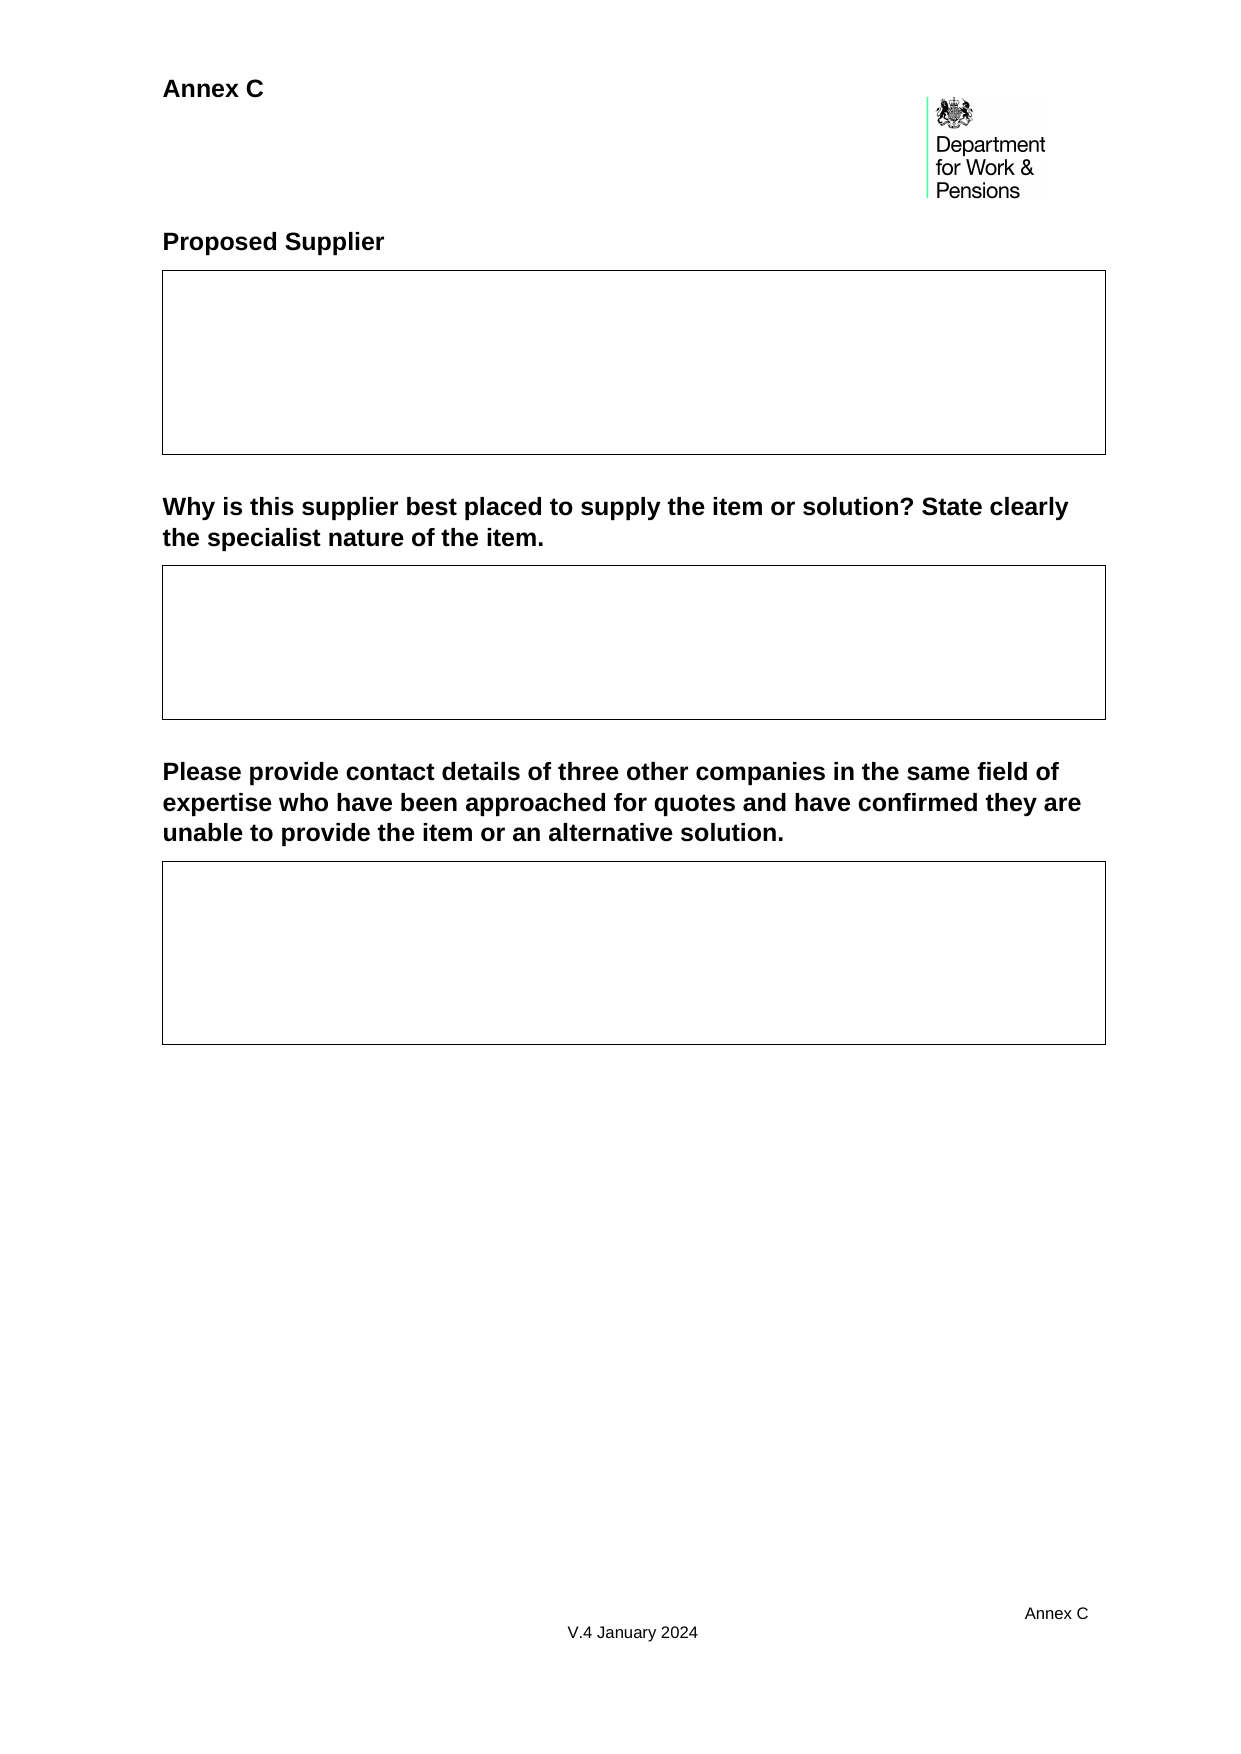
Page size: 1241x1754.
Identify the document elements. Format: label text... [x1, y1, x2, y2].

table_header [163, 566, 1105, 718]
subtitle Why is this supplier best placed to supply the item or solution? State clearly the specialist nature of the item. [162, 492, 1090, 551]
subtitle Please provide contact details of three other companies in the same field of expertise who have been approached for quotes and have confirmed they are unable to provide the item or an alternative solution. [162, 757, 1090, 847]
table_header [163, 271, 1105, 453]
subtitle Proposed Supplier [162, 227, 1090, 256]
table_header [163, 862, 1105, 1044]
